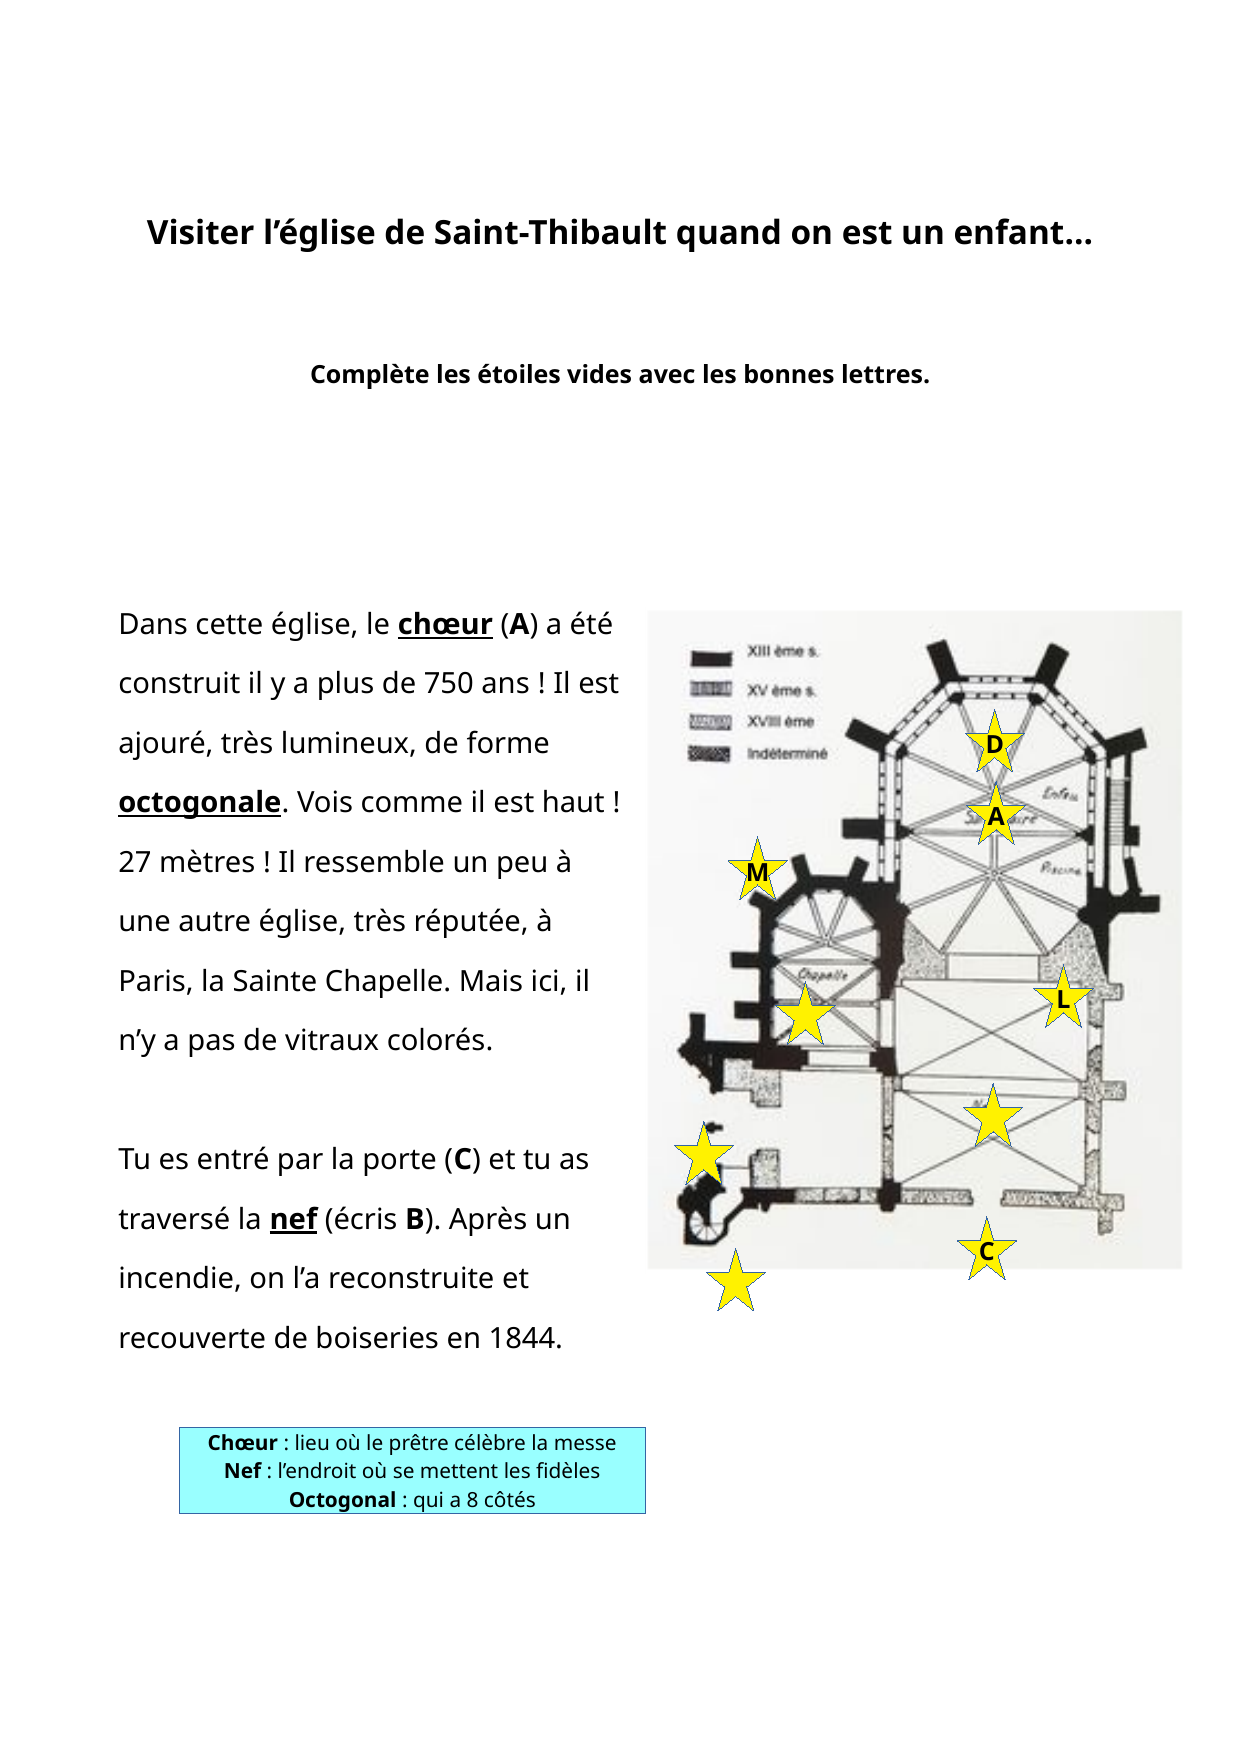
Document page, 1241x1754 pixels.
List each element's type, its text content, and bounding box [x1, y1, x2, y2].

text Tu es entré par la porte (C) et tu as traversé la nef (écris B). Après un incendie, on l’a reconstruite et recouverte de boiseries en 1844. [118, 1138, 1122, 1357]
picture [644, 607, 1187, 1274]
text Visiter l’église de Saint-Thibault quand on est un enfant… [118, 209, 1122, 254]
picture [977, 1266, 997, 1274]
text Complète les étoiles vides avec les bonnes lettres. [118, 357, 1122, 391]
text Dans cette église, le chœur (A) a été construit il y a plus de 750 ans ! Il est ajouré, très lumineux, de forme octogonale. Vois comme il est haut ! 27 mètres ! Il ressemble un peu à une autre église, très réputée, à Paris, la Sainte Chapelle. Mais ici, il n’y a pas de vitraux colorés. [118, 603, 1122, 1059]
